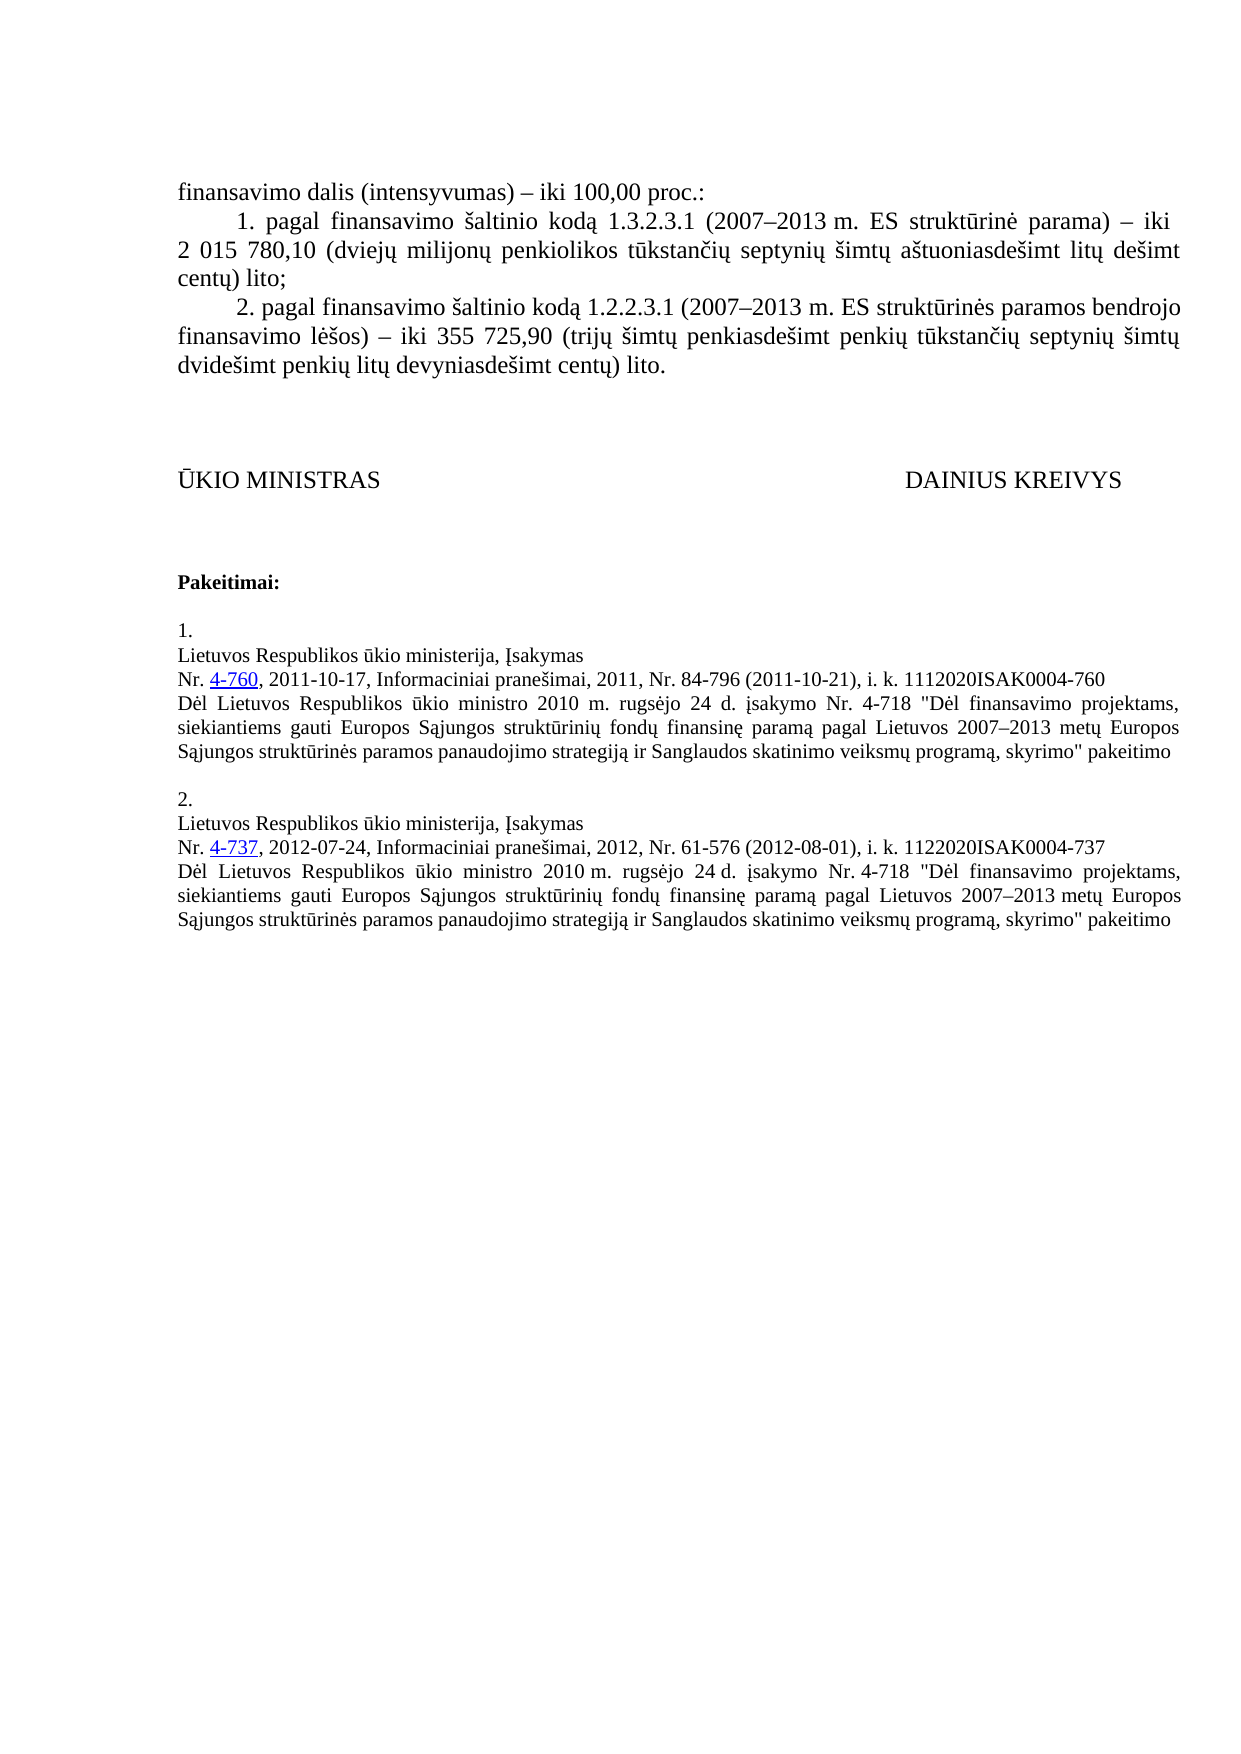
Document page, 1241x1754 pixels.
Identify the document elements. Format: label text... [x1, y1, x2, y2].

text 2. [177, 787, 1181, 811]
text 2. pagal finansavimo šaltinio kodą 1.2.2.3.1 (2007–2013 m. ES struktūrinės paramos bendrojo finansavimo lėšos) – iki 355 725,90 (trijų šimtų penkiasdešimt penkių tūkstančių septynių šimtų dvidešimt penkių litų devyniasdešimt centų) lito. [177, 292, 1181, 378]
text Nr. 4-760, 2011-10-17, Informaciniai pranešimai, 2011, Nr. 84-796 (2011-10-21), i. k. 1112020ISAK0004-760 [177, 667, 1181, 691]
text finansavimo dalis (intensyvumas) – iki 100,00 proc.: [177, 177, 1181, 206]
text 1. pagal finansavimo šaltinio kodą 1.3.2.3.1 (2007–2013 m. ES struktūrinė parama) – iki 2 015 780,10 (dviejų milijonų penkiolikos tūkstančių septynių šimtų aštuoniasdešimt litų dešimt centų) lito; [177, 206, 1181, 292]
text Dėl Lietuvos Respublikos ūkio ministro 2010 m. rugsėjo 24 d. įsakymo Nr. 4-718 "Dėl finansavimo projektams, siekiantiems gauti Europos Sąjungos struktūrinių fondų finansinę paramą pagal Lietuvos 2007–2013 metų Europos Sąjungos struktūrinės paramos panaudojimo strategiją ir Sanglaudos skatinimo veiksmų programą, skyrimo" pakeitimo [177, 691, 1181, 763]
text 1. [177, 618, 1181, 642]
text Nr. 4-737, 2012-07-24, Informaciniai pranešimai, 2012, Nr. 61-576 (2012-08-01), i. k. 1122020ISAK0004-737 [177, 835, 1181, 859]
text Ūkio ministras Dainius Kreivys [177, 465, 1181, 493]
text Lietuvos Respublikos ūkio ministerija, Įsakymas [177, 811, 1181, 835]
text Lietuvos Respublikos ūkio ministerija, Įsakymas [177, 642, 1181, 667]
text Pakeitimai: [177, 570, 1181, 594]
text Dėl Lietuvos Respublikos ūkio ministro 2010 m. rugsėjo 24 d. įsakymo Nr. 4-718 "Dėl finansavimo projektams, siekiantiems gauti Europos Sąjungos struktūrinių fondų finansinę paramą pagal Lietuvos 2007–2013 metų Europos Sąjungos struktūrinės paramos panaudojimo strategiją ir Sanglaudos skatinimo veiksmų programą, skyrimo" pakeitimo [177, 859, 1181, 931]
